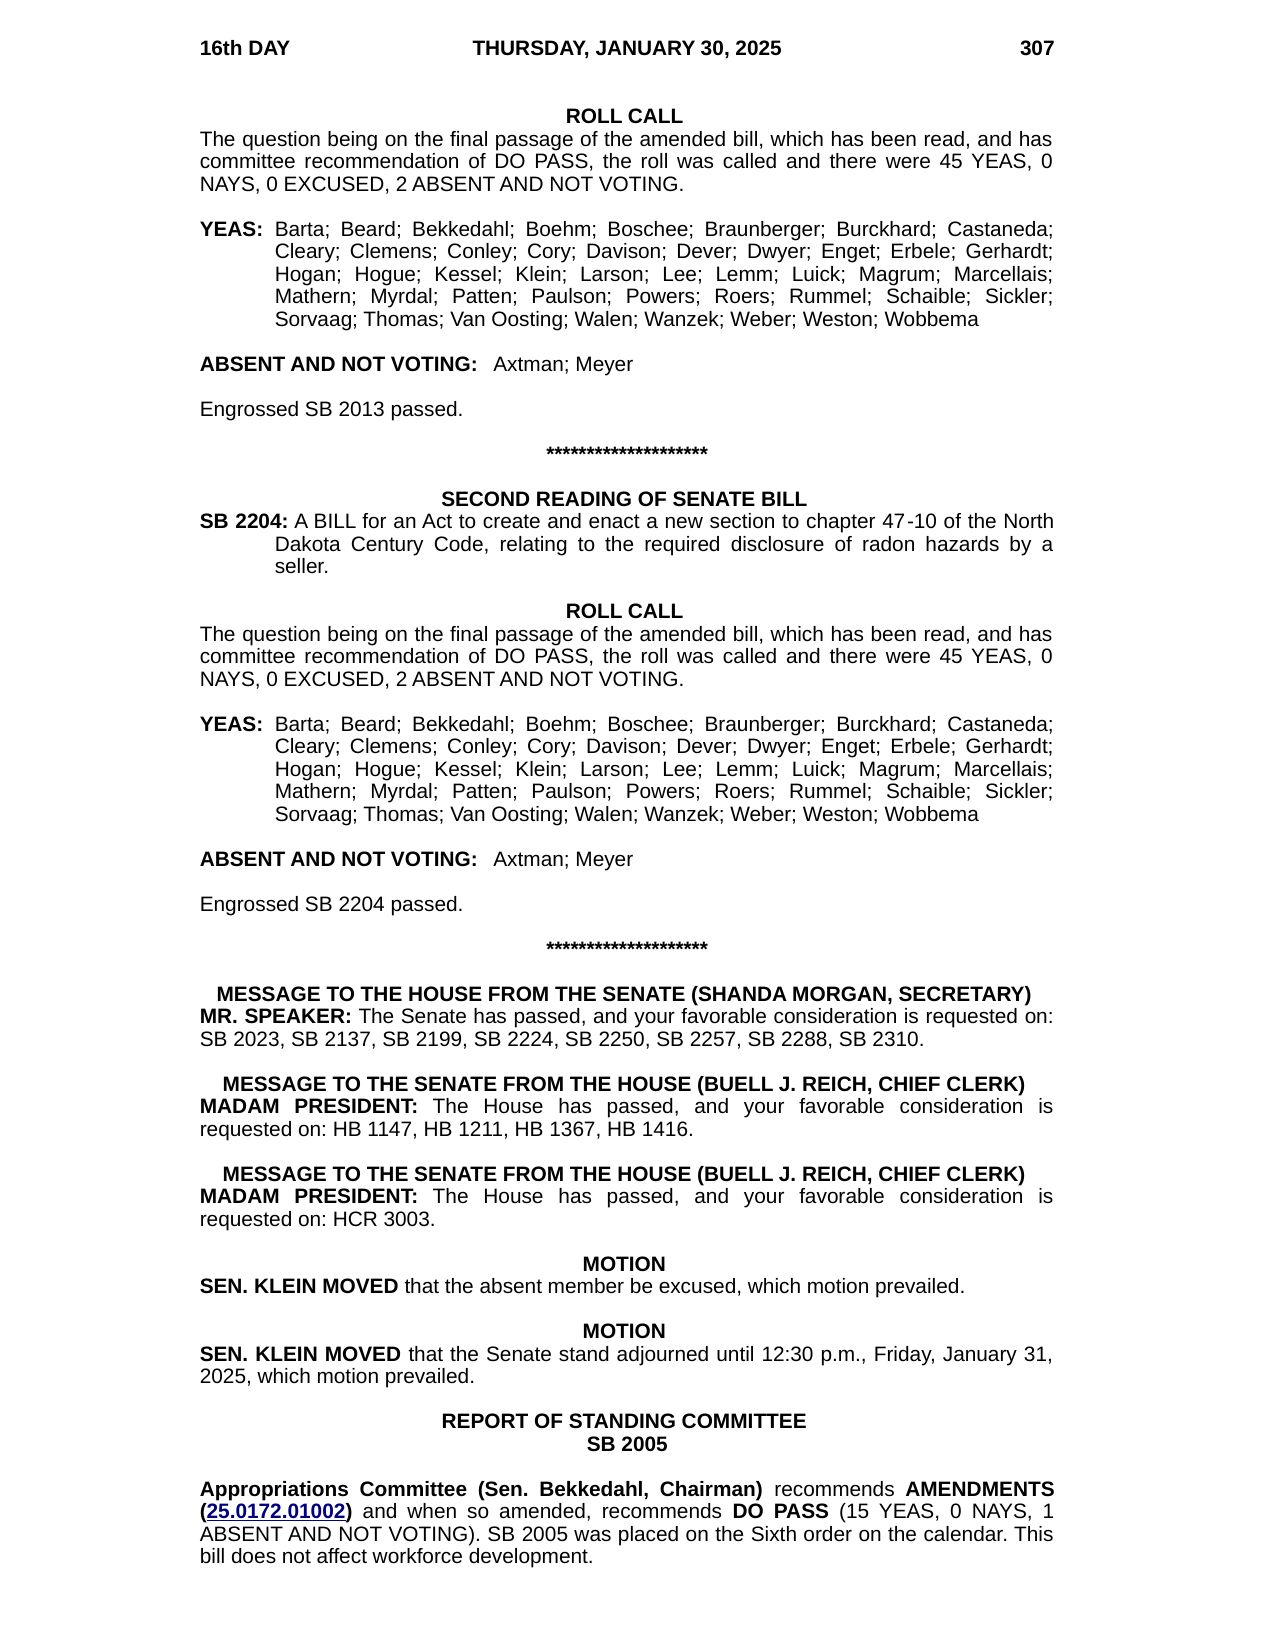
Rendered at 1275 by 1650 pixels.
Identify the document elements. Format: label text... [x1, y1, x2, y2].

text SEN. KLEIN MOVED that the absent member be excused, which motion prevailed. [199, 1276, 1054, 1298]
text MESSAGE TO THE HOUSE FROM THE SENATE (SHANDA MORGAN, SECRETARY) [199, 983, 1054, 1006]
title ABSENT AND NOT VOTING: Axtman; Meyer [199, 353, 1054, 376]
title ABSENT AND NOT VOTING: Axtman; Meyer [199, 848, 1054, 871]
text Engrossed SB 2013 passed. [199, 398, 1054, 421]
text MESSAGE TO THE SENATE FROM THE HOUSE (BUELL J. REICH, CHIEF CLERK) [199, 1163, 1054, 1186]
text The question being on the final passage of the amended bill, which has been read, and has committee recommendation of DO PASS, the roll was called and there were 45 YEAS, 0 NAYS, 0 EXCUSED, 2 ABSENT AND NOT VOTING. [199, 623, 1054, 691]
text ROLL CALL [199, 601, 1054, 623]
text MOTION [199, 1253, 1054, 1276]
text REPORT OF STANDING COMMITTEE SB 2005 [199, 1411, 1054, 1456]
text ROLL CALL [199, 106, 1054, 128]
text Engrossed SB 2204 passed. [199, 893, 1054, 916]
text MOTION [199, 1321, 1054, 1343]
title YEAS: Barta; Beard; Bekkedahl; Boehm; Boschee; Braunberger; Burckhard; Castaneda; Cleary; Clemens; Conley; Cory; Davison; Dever; Dwyer; Enget; Erbele; Gerhardt; Hogan; Hogue; Kessel; Klein; Larson; Lee; Lemm; Luick; Magrum; Marcellais; Mathern; Myrdal; Patten; Paulson; Powers; Roers; Rummel; Schaible; Sickler; Sorvaag; Thomas; Van Oosting; Walen; Wanzek; Weber; Weston; Wobbema [199, 218, 1054, 331]
text MADAM PRESIDENT: The House has passed, and your favorable consideration is requested on: HB 1147, HB 1211, HB 1367, HB 1416. [199, 1096, 1054, 1141]
title SB 2204: A BILL for an Act to create and enact a new section to chapter 47‑10 of the North Dakota Century Code, relating to the required disclosure of radon hazards by a seller. [199, 511, 1054, 578]
text ******************** [199, 938, 1054, 961]
title YEAS: Barta; Beard; Bekkedahl; Boehm; Boschee; Braunberger; Burckhard; Castaneda; Cleary; Clemens; Conley; Cory; Davison; Dever; Dwyer; Enget; Erbele; Gerhardt; Hogan; Hogue; Kessel; Klein; Larson; Lee; Lemm; Luick; Magrum; Marcellais; Mathern; Myrdal; Patten; Paulson; Powers; Roers; Rummel; Schaible; Sickler; Sorvaag; Thomas; Van Oosting; Walen; Wanzek; Weber; Weston; Wobbema [199, 713, 1054, 826]
text MESSAGE TO THE SENATE FROM THE HOUSE (BUELL J. REICH, CHIEF CLERK) [199, 1073, 1054, 1096]
text The question being on the final passage of the amended bill, which has been read, and has committee recommendation of DO PASS, the roll was called and there were 45 YEAS, 0 NAYS, 0 EXCUSED, 2 ABSENT AND NOT VOTING. [199, 128, 1054, 196]
text SECOND READING OF SENATE BILL [199, 488, 1054, 511]
text SEN. KLEIN MOVED that the Senate stand adjourned until 12:30 p.m., Friday, January 31, 2025, which motion prevailed. [199, 1343, 1054, 1388]
subtitle Page 307 [9, 9, 109, 33]
text ******************** [199, 443, 1054, 466]
text Appropriations Committee (Sen. Bekkedahl, Chairman) recommends AMENDMENTS (25.0172.01002) and when so amended, recommends DO PASS (15 YEAS, 0 NAYS, 1 ABSENT AND NOT VOTING). SB 2005 was placed on the Sixth order on the calendar. This bill does not affect workforce development. [199, 1478, 1054, 1568]
text MR. SPEAKER: The Senate has passed, and your favorable consideration is requested on: SB 2023, SB 2137, SB 2199, SB 2224, SB 2250, SB 2257, SB 2288, SB 2310. [199, 1006, 1054, 1051]
text MADAM PRESIDENT: The House has passed, and your favorable consideration is requested on: HCR 3003. [199, 1186, 1054, 1231]
